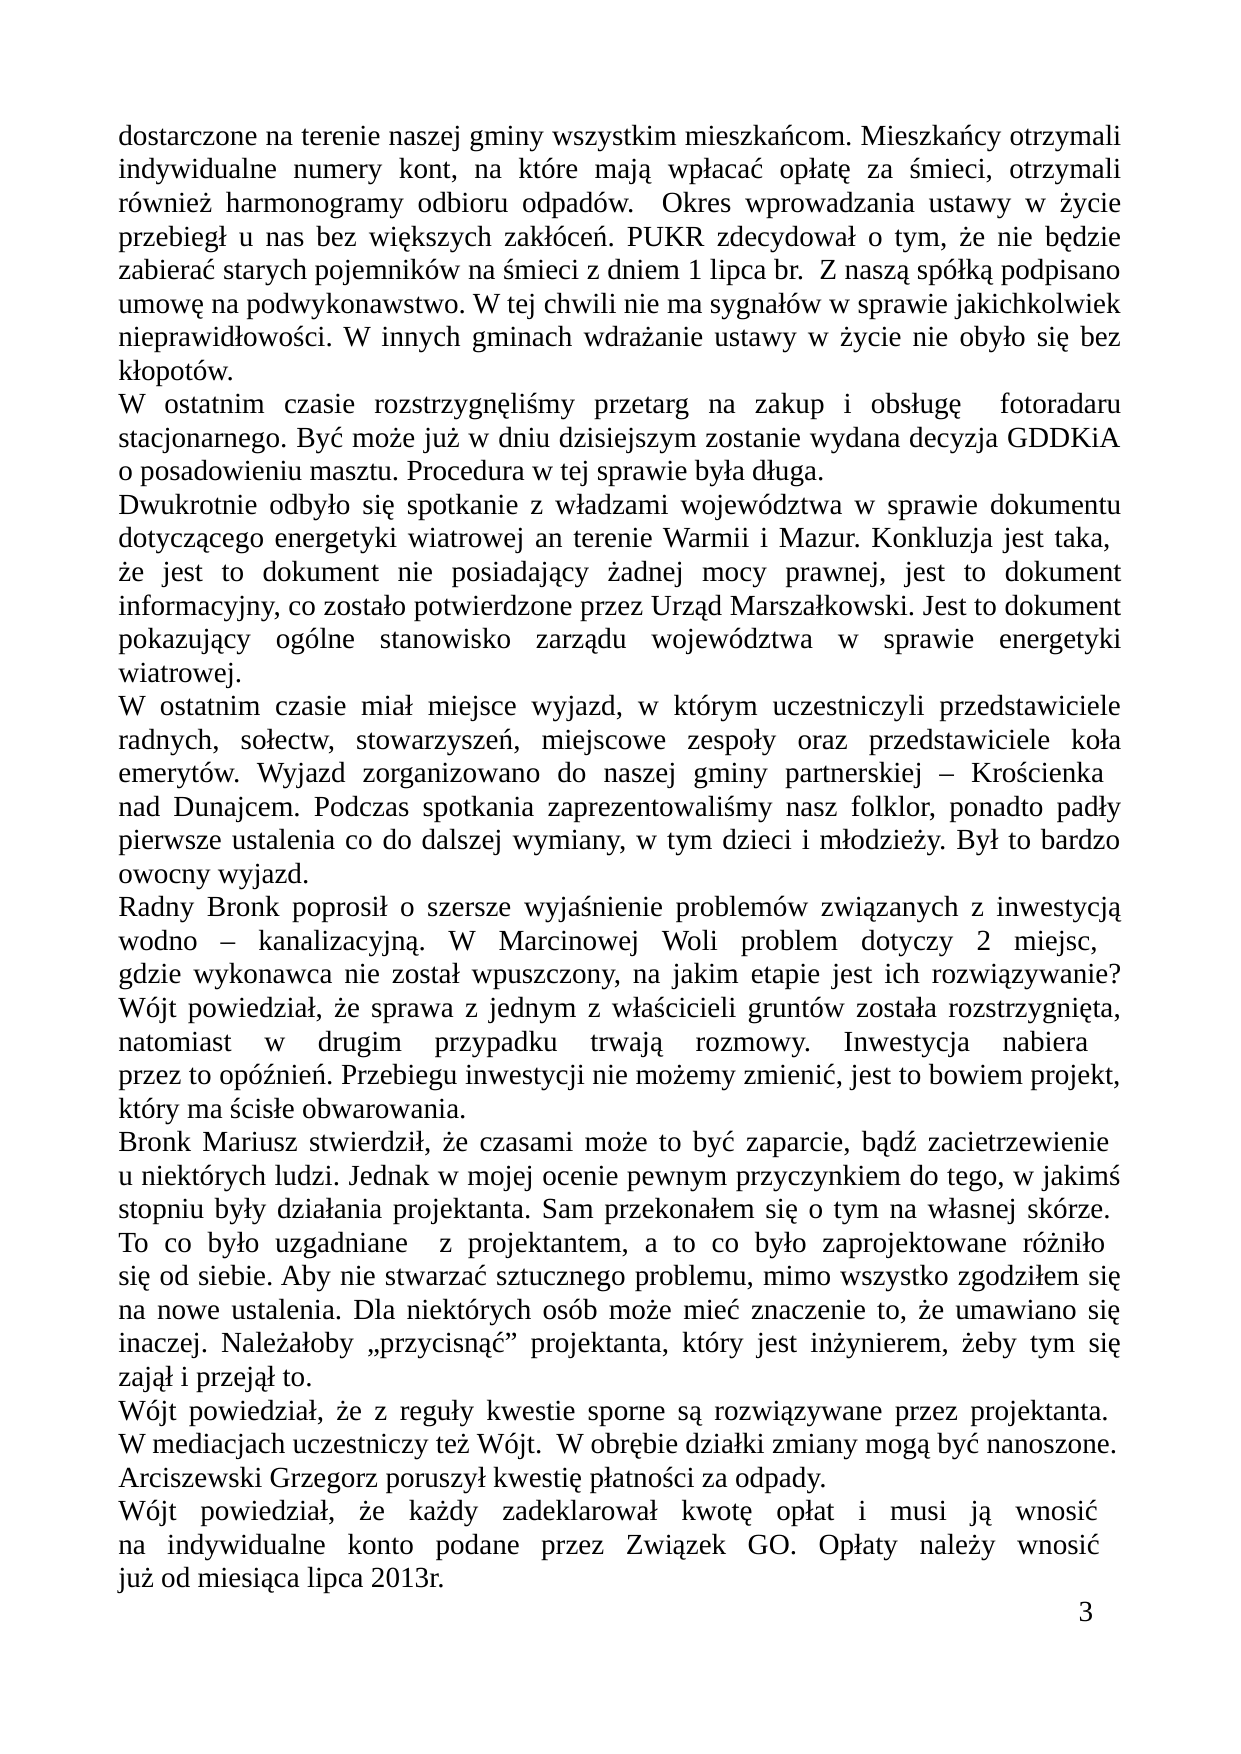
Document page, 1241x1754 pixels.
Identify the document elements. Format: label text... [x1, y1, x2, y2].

text Dwukrotnie odbyło się spotkanie z władzami województwa w sprawie dokumentu dotyczącego energetyki wiatrowej an terenie Warmii i Mazur. Konkluzja jest taka, że jest to dokument nie posiadający żadnej mocy prawnej, jest to dokument informacyjny, co zostało potwierdzone przez Urząd Marszałkowski. Jest to dokument pokazujący ogólne stanowisko zarządu województwa w sprawie energetyki wiatrowej. [118, 487, 1122, 688]
text Wójt powiedział, że z reguły kwestie sporne są rozwiązywane przez projektanta. W mediacjach uczestniczy też Wójt. W obrębie działki zmiany mogą być nanoszone. [118, 1393, 1122, 1460]
text Radny Bronk poprosił o szersze wyjaśnienie problemów związanych z inwestycją wodno – kanalizacyjną. W Marcinowej Woli problem dotyczy 2 miejsc, gdzie wykonawca nie został wpuszczony, na jakim etapie jest ich rozwiązywanie? Wójt powiedział, że sprawa z jednym z właścicieli gruntów została rozstrzygnięta, natomiast w drugim przypadku trwają rozmowy. Inwestycja nabiera przez to opóźnień. Przebiegu inwestycji nie możemy zmienić, jest to bowiem projekt, który ma ścisłe obwarowania. [118, 889, 1122, 1124]
text W ostatnim czasie rozstrzygnęliśmy przetarg na zakup i obsługę fotoradaru stacjonarnego. Być może już w dniu dzisiejszym zostanie wydana decyzja GDDKiA o posadowieniu masztu. Procedura w tej sprawie była długa. [118, 386, 1122, 487]
text Bronk Mariusz stwierdził, że czasami może to być zaparcie, bądź zacietrzewienie u niektórych ludzi. Jednak w mojej ocenie pewnym przyczynkiem do tego, w jakimś stopniu były działania projektanta. Sam przekonałem się o tym na własnej skórze. To co było uzgadniane z projektantem, a to co było zaprojektowane różniło się od siebie. Aby nie stwarzać sztucznego problemu, mimo wszystko zgodziłem się na nowe ustalenia. Dla niektórych osób może mieć znaczenie to, że umawiano się inaczej. Należałoby „przycisnąć” projektanta, który jest inżynierem, żeby tym się zajął i przejął to. [118, 1124, 1122, 1393]
text Arciszewski Grzegorz poruszył kwestię płatności za odpady. [118, 1460, 1122, 1493]
text 16 [118, 1594, 1122, 1627]
text W ostatnim czasie miał miejsce wyjazd, w którym uczestniczyli przedstawiciele radnych, sołectw, stowarzyszeń, miejscowe zespoły oraz przedstawiciele koła emerytów. Wyjazd zorganizowano do naszej gminy partnerskiej – Krościenka nad Dunajcem. Podczas spotkania zaprezentowaliśmy nasz folklor, ponadto padły pierwsze ustalenia co do dalszej wymiany, w tym dzieci i młodzieży. Był to bardzo owocny wyjazd. [118, 688, 1122, 889]
text Wójt powiedział, że każdy zadeklarował kwotę opłat i musi ją wnosić na indywidualne konto podane przez Związek GO. Opłaty należy wnosić już od miesiąca lipca 2013r. [118, 1493, 1122, 1594]
text dostarczone na terenie naszej gminy wszystkim mieszkańcom. Mieszkańcy otrzymali indywidualne numery kont, na które mają wpłacać opłatę za śmieci, otrzymali również harmonogramy odbioru odpadów. Okres wprowadzania ustawy w życie przebiegł u nas bez większych zakłóceń. PUKR zdecydował o tym, że nie będzie zabierać starych pojemników na śmieci z dniem 1 lipca br. Z naszą spółką podpisano umowę na podwykonawstwo. W tej chwili nie ma sygnałów w sprawie jakichkolwiek nieprawidłowości. W innych gminach wdrażanie ustawy w życie nie obyło się bez kłopotów. [118, 118, 1122, 386]
